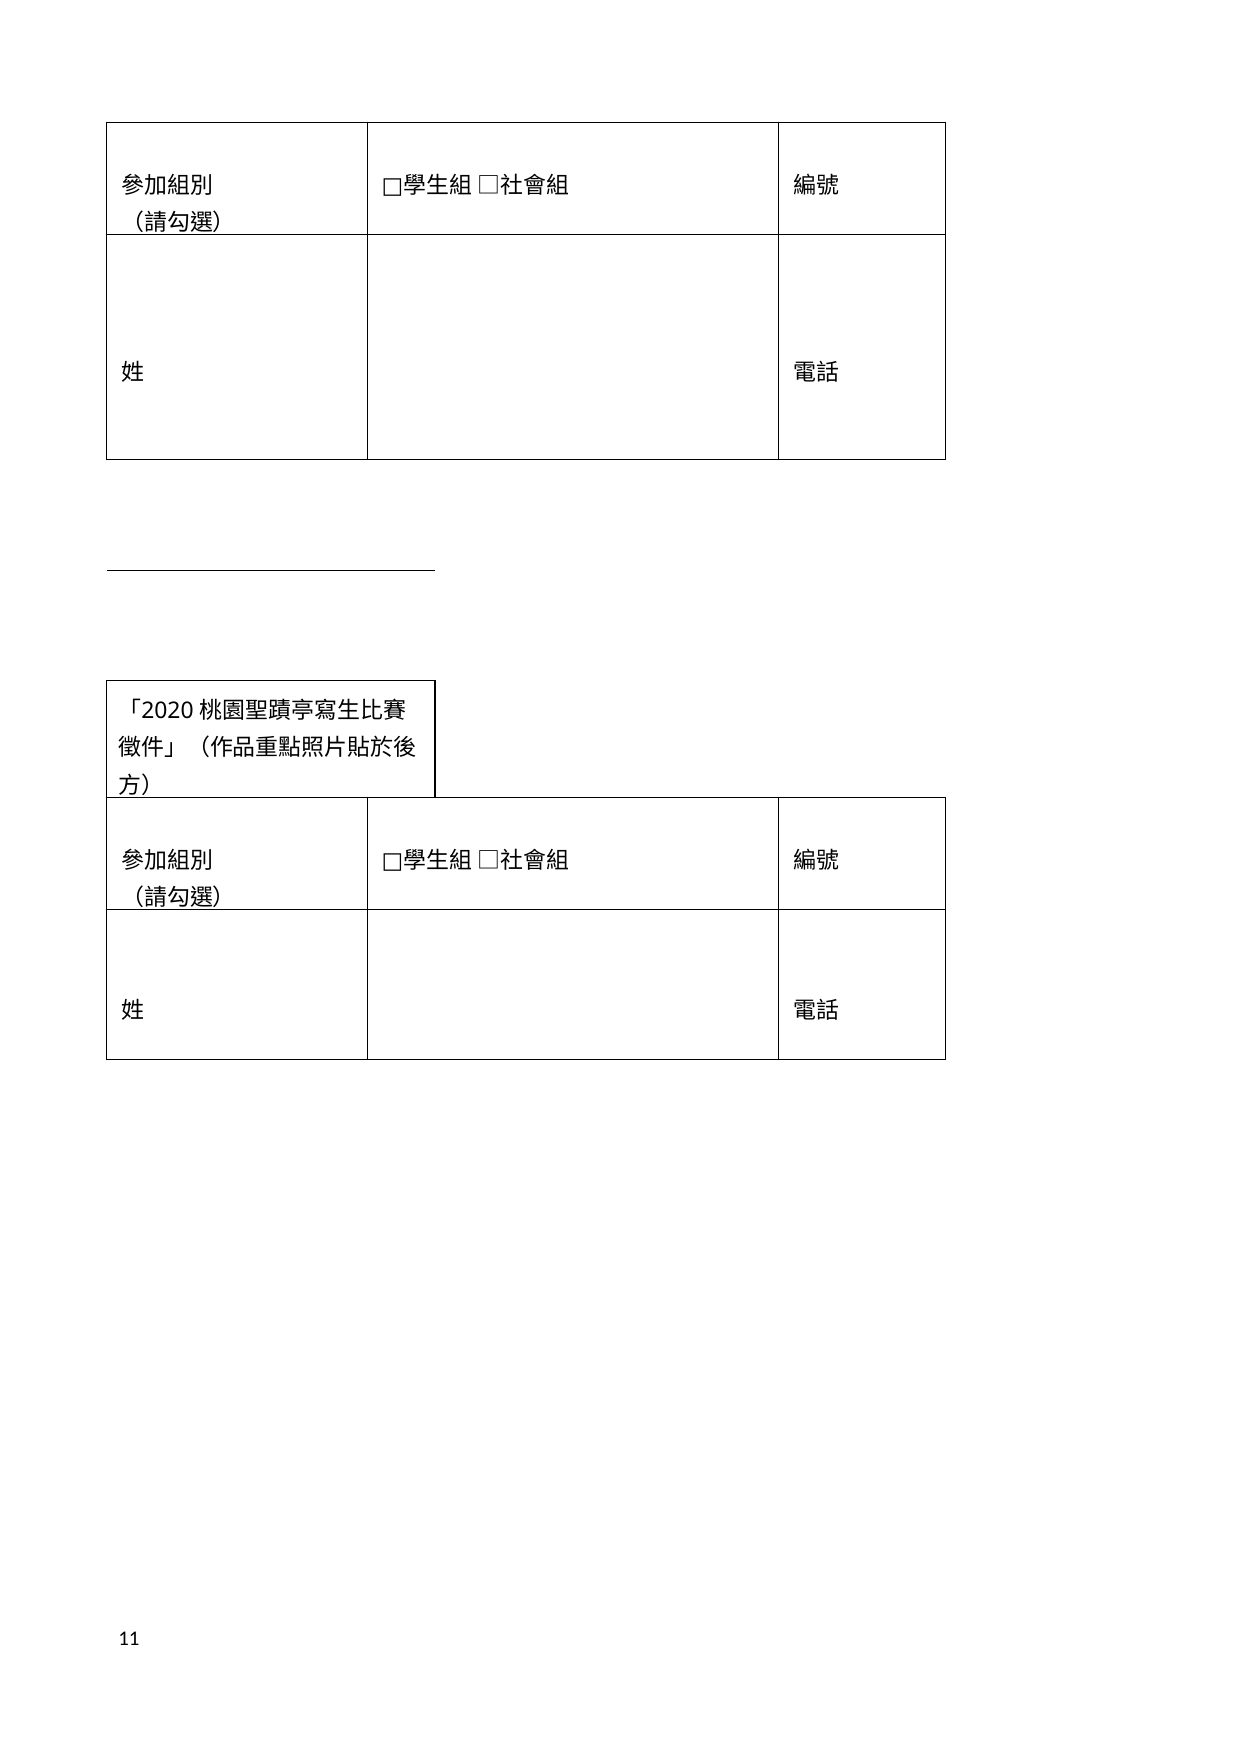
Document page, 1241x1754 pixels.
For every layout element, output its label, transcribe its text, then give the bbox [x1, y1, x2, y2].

table_cell [368, 910, 778, 1059]
table_cell □學生組 □社會組 [368, 123, 778, 234]
table_cell [368, 235, 778, 459]
table_cell 編號 [779, 798, 945, 909]
table_cell [107, 460, 435, 570]
table_cell 參加組別 （請勾選） [107, 798, 367, 909]
table_cell 參加組別 （請勾選） [107, 123, 367, 234]
table_cell 姓 [107, 910, 367, 1059]
table_cell [107, 571, 435, 680]
table_cell 姓 [107, 235, 367, 459]
table_cell 電話 [779, 910, 945, 1059]
table_cell 編號 [779, 123, 945, 234]
table_cell 「2020 桃園聖蹟亭寫生比賽徵件」（作品重點照片貼於後方） [107, 681, 434, 797]
table_cell □學生組 □社會組 [368, 798, 778, 909]
table_cell 電話 [779, 235, 945, 459]
